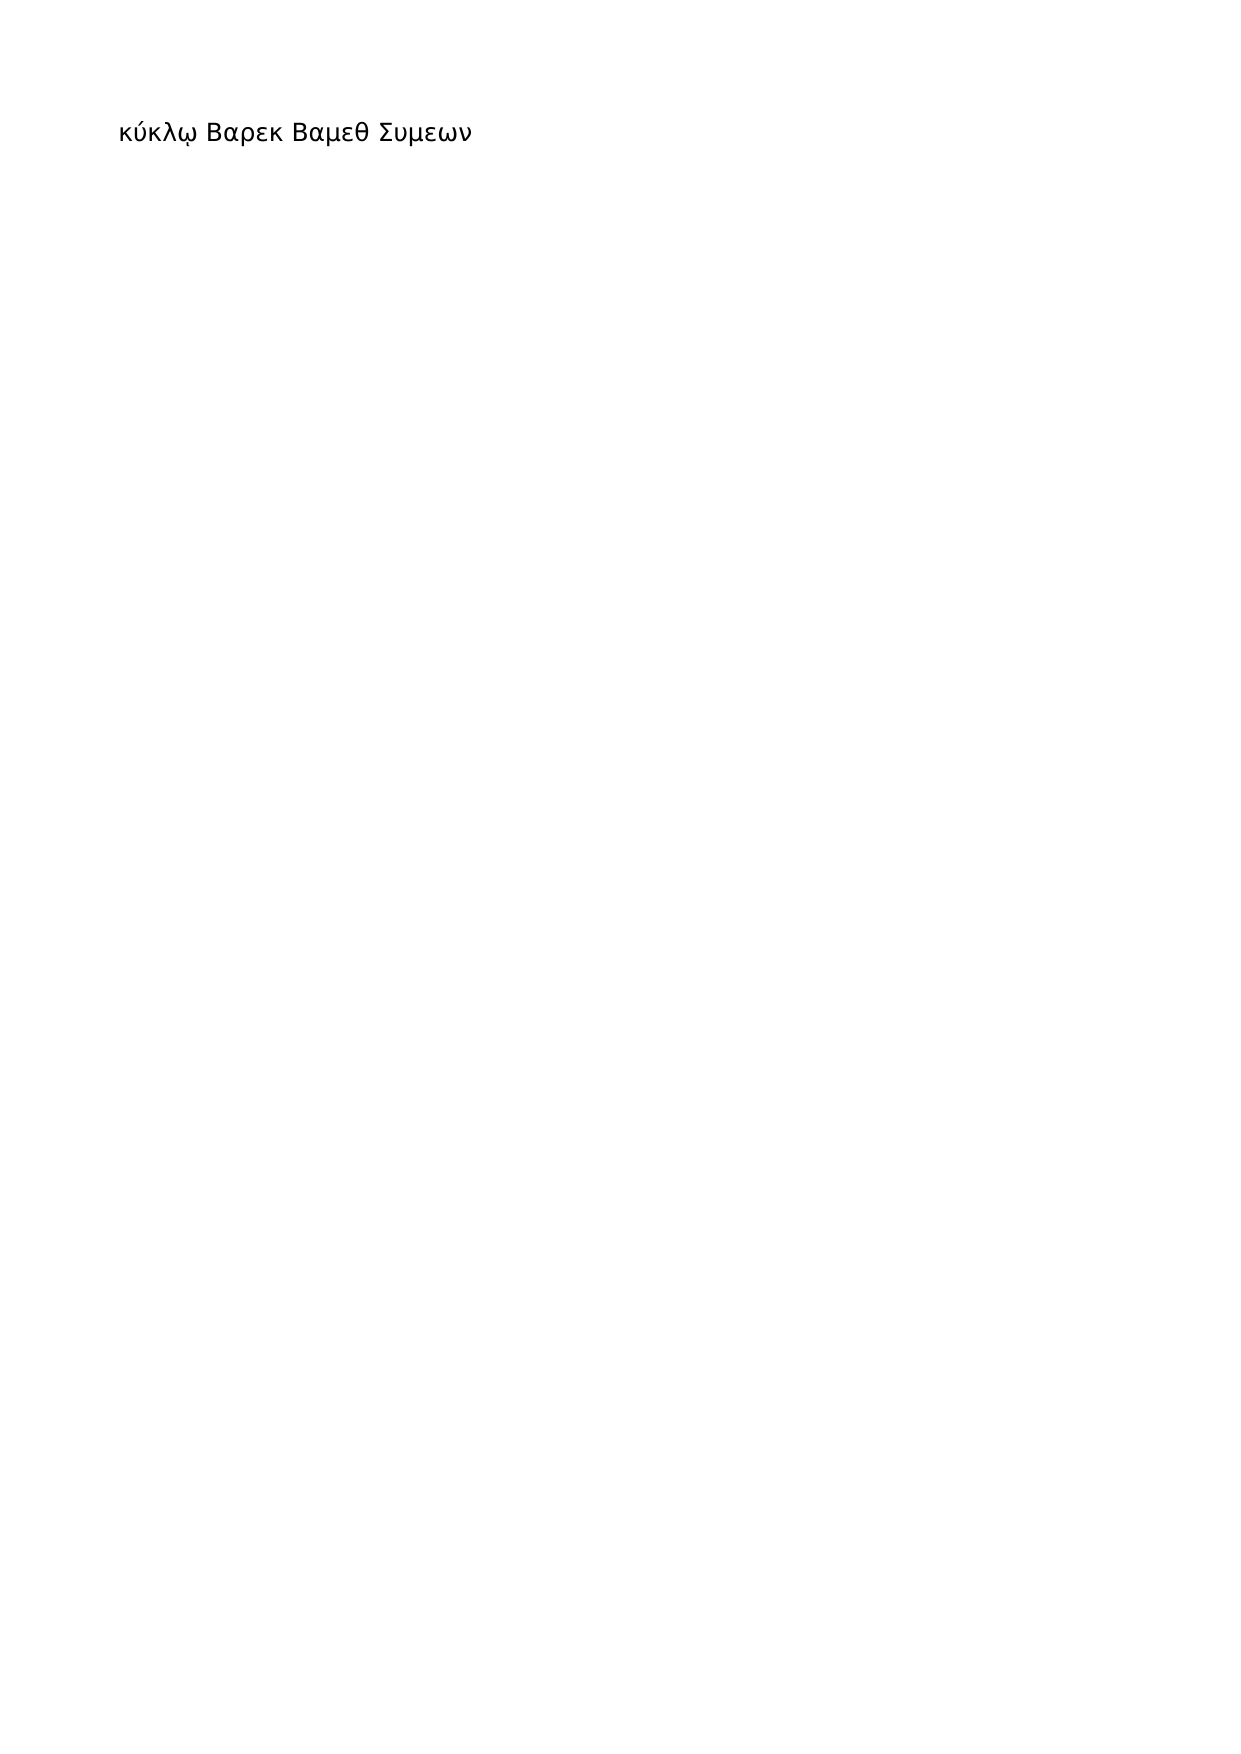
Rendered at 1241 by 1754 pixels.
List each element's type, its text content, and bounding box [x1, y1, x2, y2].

text κύκλῳ Βαρεκ Βαμεθ Συμεων [118, 118, 1122, 147]
